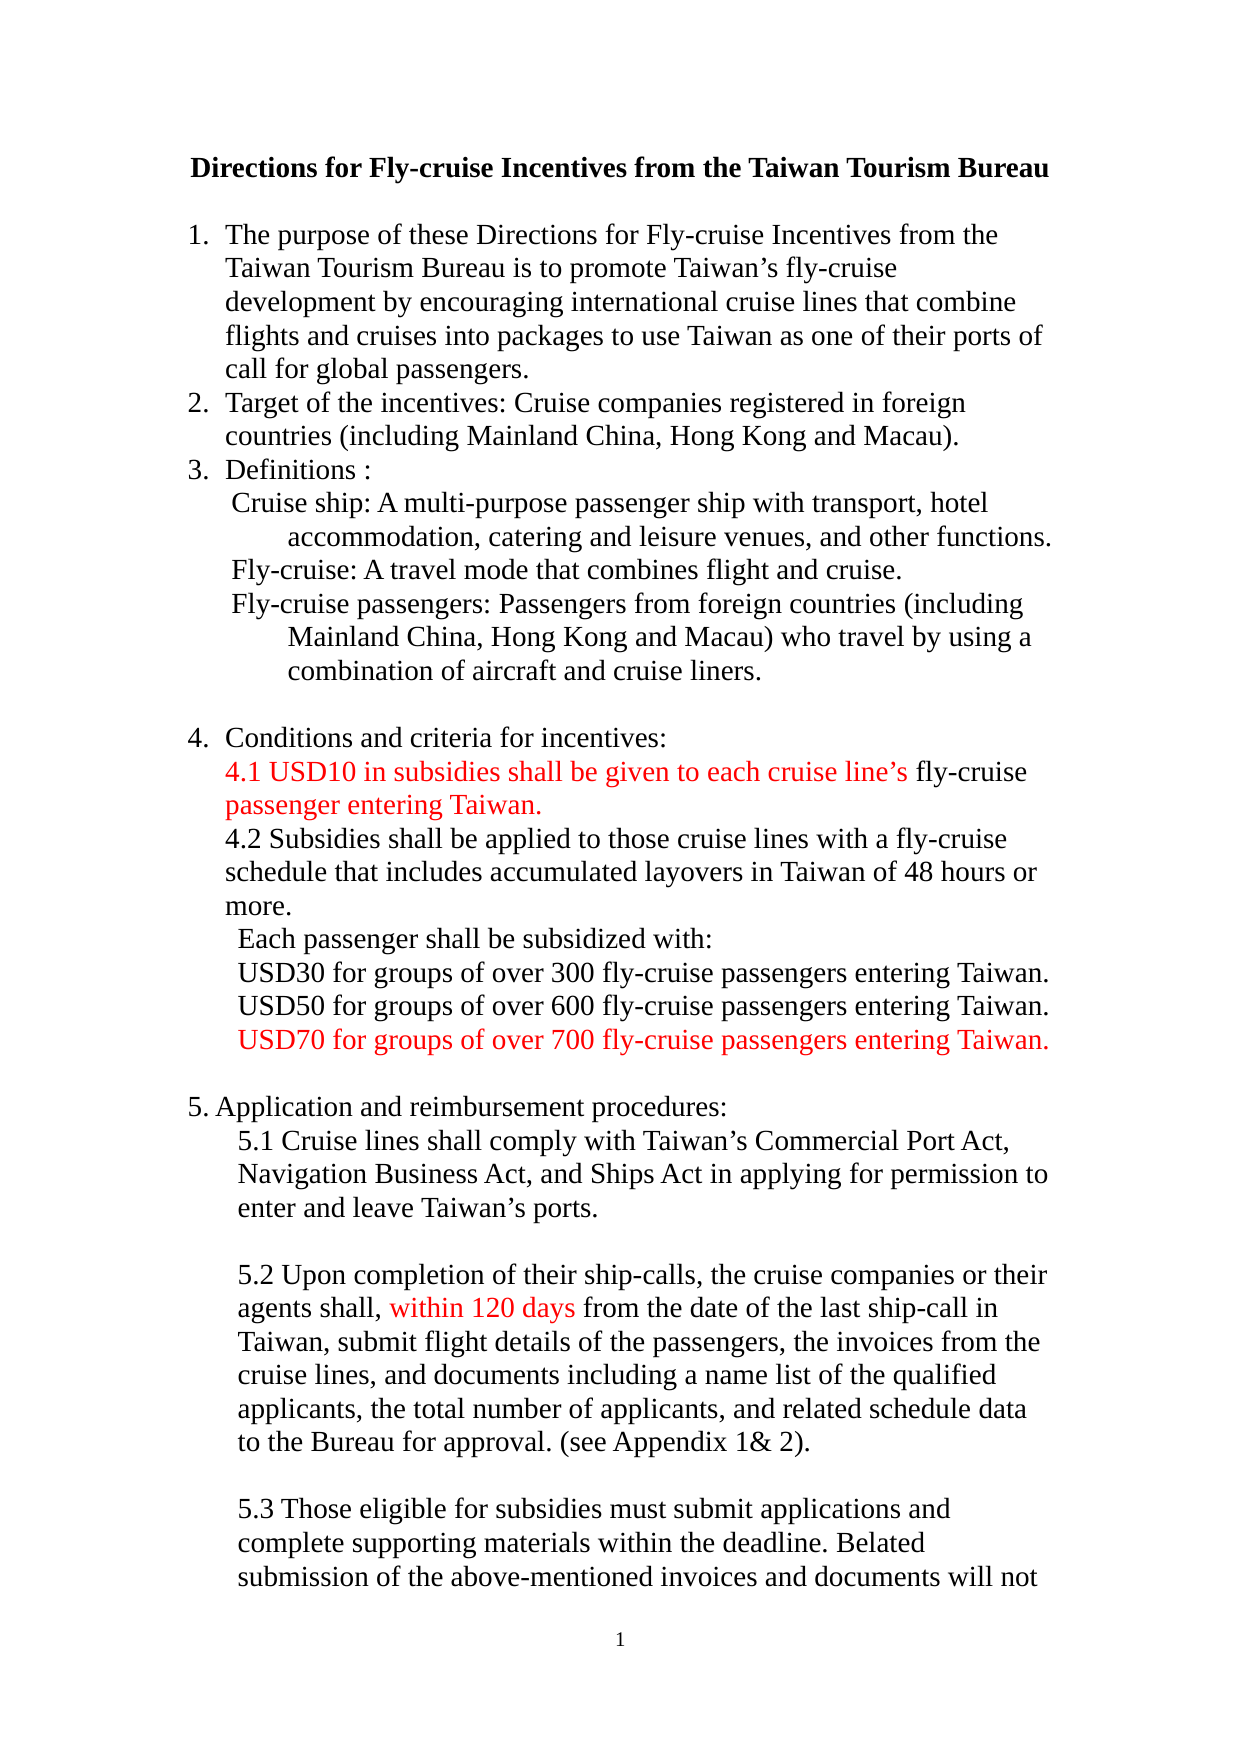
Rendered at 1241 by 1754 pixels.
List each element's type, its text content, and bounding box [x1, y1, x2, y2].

text USD50 for groups of over 600 fly-cruise passengers entering Taiwan. [187, 988, 1053, 1022]
text 5. Application and reimbursement procedures: [187, 1089, 1053, 1123]
list Conditions and criteria for incentives: [187, 720, 1053, 754]
list The purpose of these Directions for Fly-cruise Incentives from the Taiwan Tourism Bureau is to promote Taiwan’s fly-cruise development by encouraging international cruise lines that combine flights and cruises into packages to use Taiwan as one of their ports of call for global passengers. [187, 217, 1053, 385]
text Fly-cruise passengers: Passengers from foreign countries (including [225, 586, 1053, 619]
list Target of the incentives: Cruise companies registered in foreign countries (including Mainland China, Hong Kong and Macau). [187, 385, 1053, 452]
text Directions for Fly-cruise Incentives from the Taiwan Tourism Bureau [187, 150, 1053, 183]
text Mainland China, Hong Kong and Macau) who travel by using a [237, 619, 1053, 653]
list Definitions : [187, 452, 1053, 485]
text 4.1 USD10 in subsidies shall be given to each cruise line’s fly-cruise passenger entering Taiwan. [225, 754, 1053, 821]
text accommodation, catering and leisure venues, and other functions. [281, 519, 1053, 552]
text Fly-cruise: A travel mode that combines flight and cruise. [187, 552, 1053, 586]
text 5.1 Cruise lines shall comply with Taiwan’s Commercial Port Act, Navigation Business Act, and Ships Act in applying for permission to enter and leave Taiwan’s ports. [237, 1123, 1053, 1223]
text Cruise ship: A multi-purpose passenger ship with transport, hotel [231, 485, 1053, 519]
text Each passenger shall be subsidized with: [187, 921, 1053, 955]
text USD70 for groups of over 700 fly-cruise passengers entering Taiwan. [187, 1022, 1053, 1056]
text 5.3 Those eligible for subsidies must submit applications and complete supporting materials within the deadline. Belated submission of the above-mentioned invoices and documents will not [237, 1492, 1053, 1592]
text USD30 for groups of over 300 fly-cruise passengers entering Taiwan. [187, 955, 1053, 988]
text 5.2 Upon completion of their ship-calls, the cruise companies or their agents shall, within 120 days from the date of the last ship-call in Taiwan, submit flight details of the passengers, the invoices from the cruise lines, and documents including a name list of the qualified applicants, the total number of applicants, and related schedule data to the Bureau for approval. (see Appendix 1& 2). [237, 1257, 1053, 1458]
text combination of aircraft and cruise liners. [237, 653, 1053, 687]
text 4.2 Subsidies shall be applied to those cruise lines with a fly-cruise schedule that includes accumulated layovers in Taiwan of 48 hours or more. [225, 821, 1053, 921]
